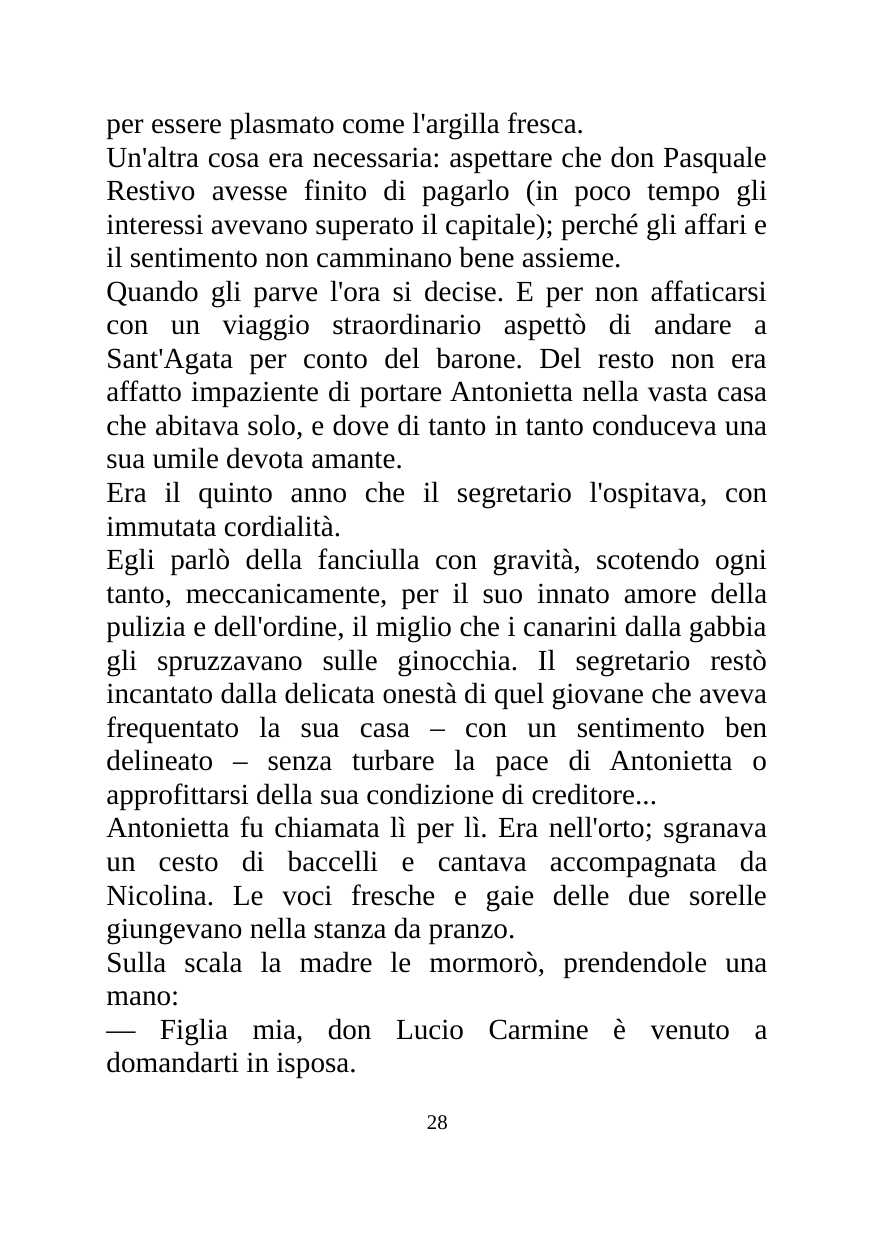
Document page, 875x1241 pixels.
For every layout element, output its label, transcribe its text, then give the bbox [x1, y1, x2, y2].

text Sulla scala la madre le mormorò, prendendole una mano: [106, 945, 768, 1012]
text — Figlia mia, don Lucio Carmine è venuto a domandarti in isposa. [106, 1012, 768, 1079]
text per essere plasmato come l'argilla fresca. [106, 106, 768, 140]
text Quando gli parve l'ora si decise. E per non affaticarsi con un viaggio straordinario aspettò di andare a Sant'Agata per conto del barone. Del resto non era affatto impaziente di portare Antonietta nella vasta casa che abitava solo, e dove di tanto in tanto conduceva una sua umile devota amante. [106, 274, 768, 475]
text Un'altra cosa era necessaria: aspettare che don Pasquale Restivo avesse finito di pagarlo (in poco tempo gli interessi avevano superato il capitale); perché gli affari e il sentimento non camminano bene assieme. [106, 140, 768, 274]
text Era il quinto anno che il segretario l'ospitava, con immutata cordialità. [106, 475, 768, 542]
text Egli parlò della fanciulla con gravità, scotendo ogni tanto, meccanicamente, per il suo innato amore della pulizia e dell'ordine, il miglio che i canarini dalla gabbia gli spruzzavano sulle ginocchia. Il segretario restò incantato dalla delicata onestà di quel giovane che aveva frequentato la sua casa – con un sentimento ben delineato – senza turbare la pace di Antonietta o approfittarsi della sua condizione di creditore... [106, 542, 768, 811]
text Antonietta fu chiamata lì per lì. Era nell'orto; sgranava un cesto di baccelli e cantava accompagnata da Nicolina. Le voci fresche e gaie delle due sorelle giungevano nella stanza da pranzo. [106, 811, 768, 945]
